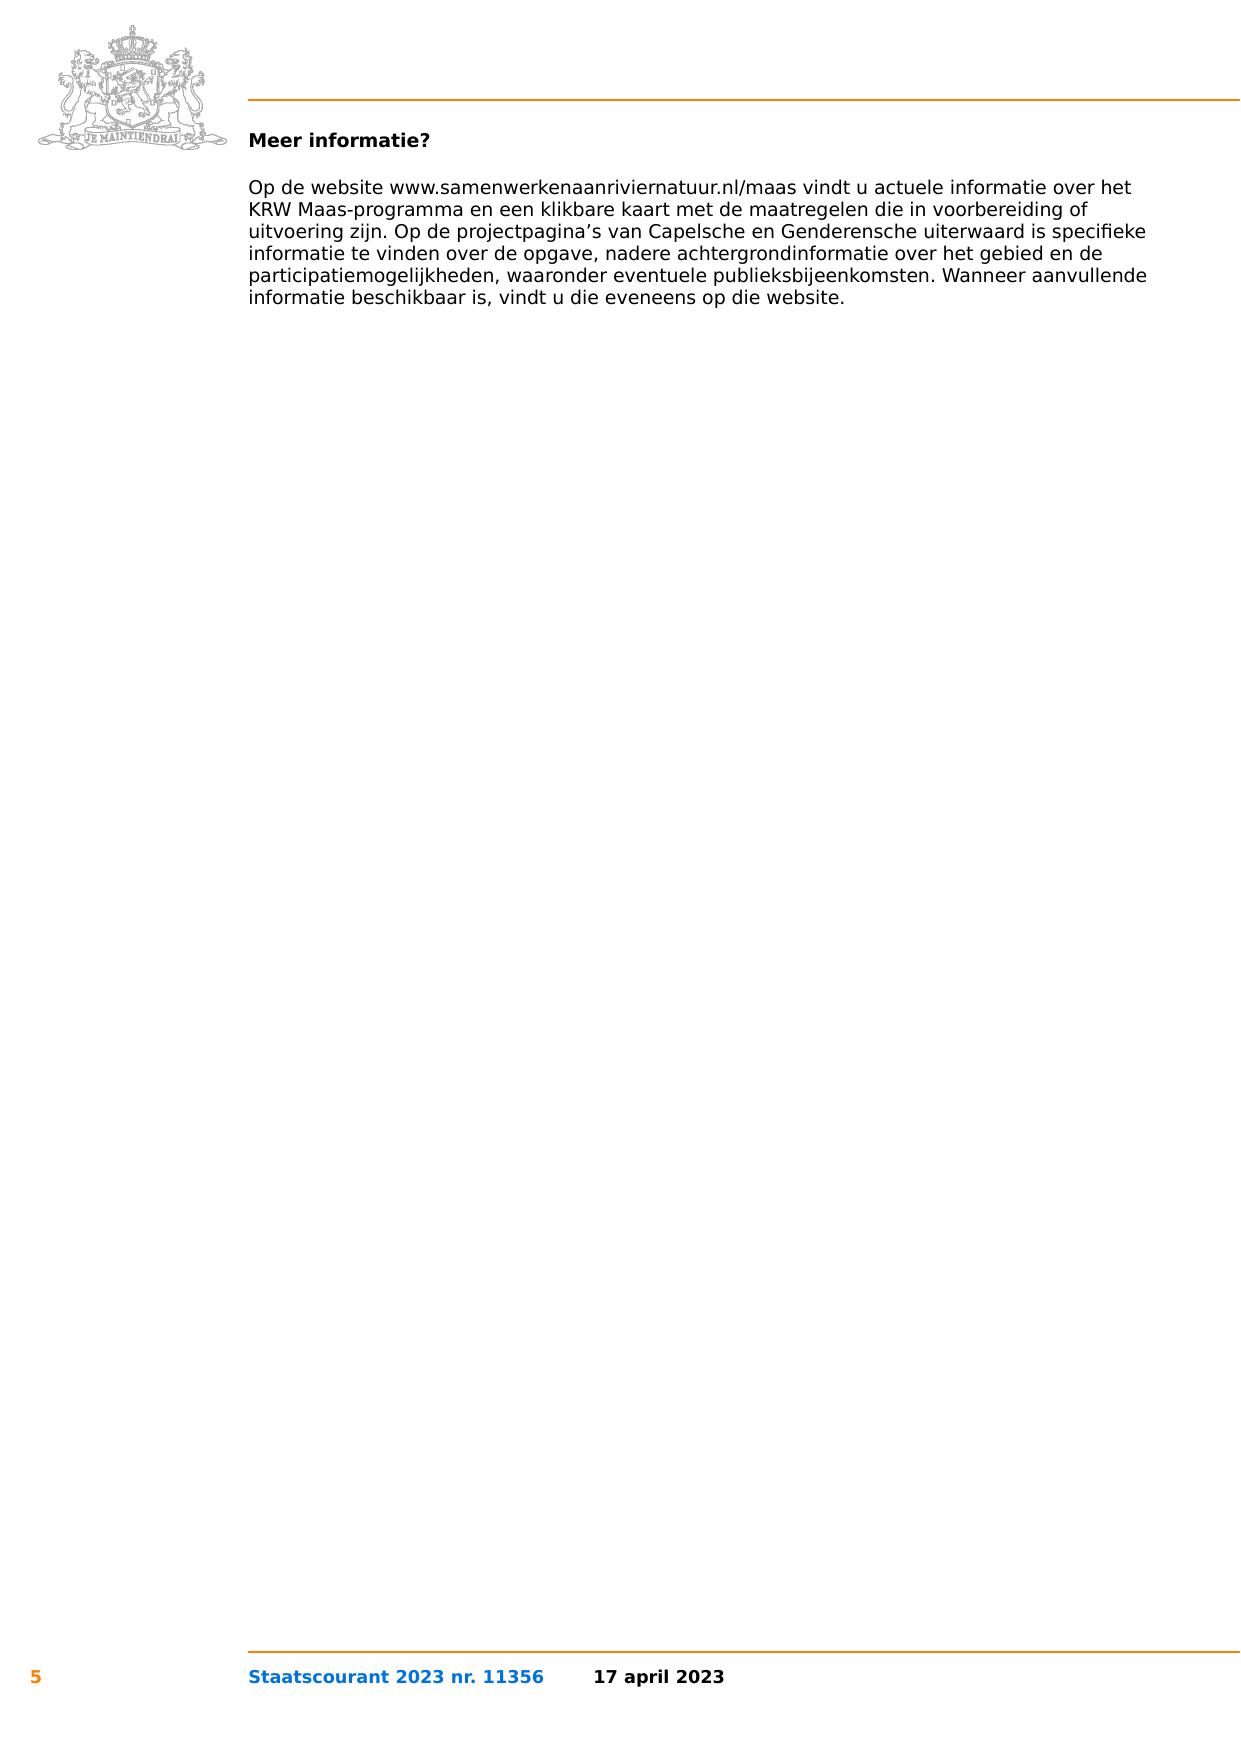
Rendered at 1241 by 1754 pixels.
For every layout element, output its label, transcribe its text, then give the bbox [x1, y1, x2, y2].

picture [38, 25, 227, 150]
subtitle Meer informatie? [248, 130, 1163, 152]
text Op de website www.samenwerkenaanriviernatuur.nl/maas vindt u actuele informatie over het KRW Maas-programma en een klikbare kaart met de maatregelen die in voorbereiding of uitvoering zijn. Op de projectpagina’s van Capelsche en Genderensche uiterwaard is specifieke informatie te vinden over de opgave, nadere achtergrondinformatie over het gebied en de participatiemogelijkheden, waaronder eventuele publieksbijeenkomsten. Wanneer aanvullende informatie beschikbaar is, vindt u die eveneens op die website. [248, 177, 1163, 309]
